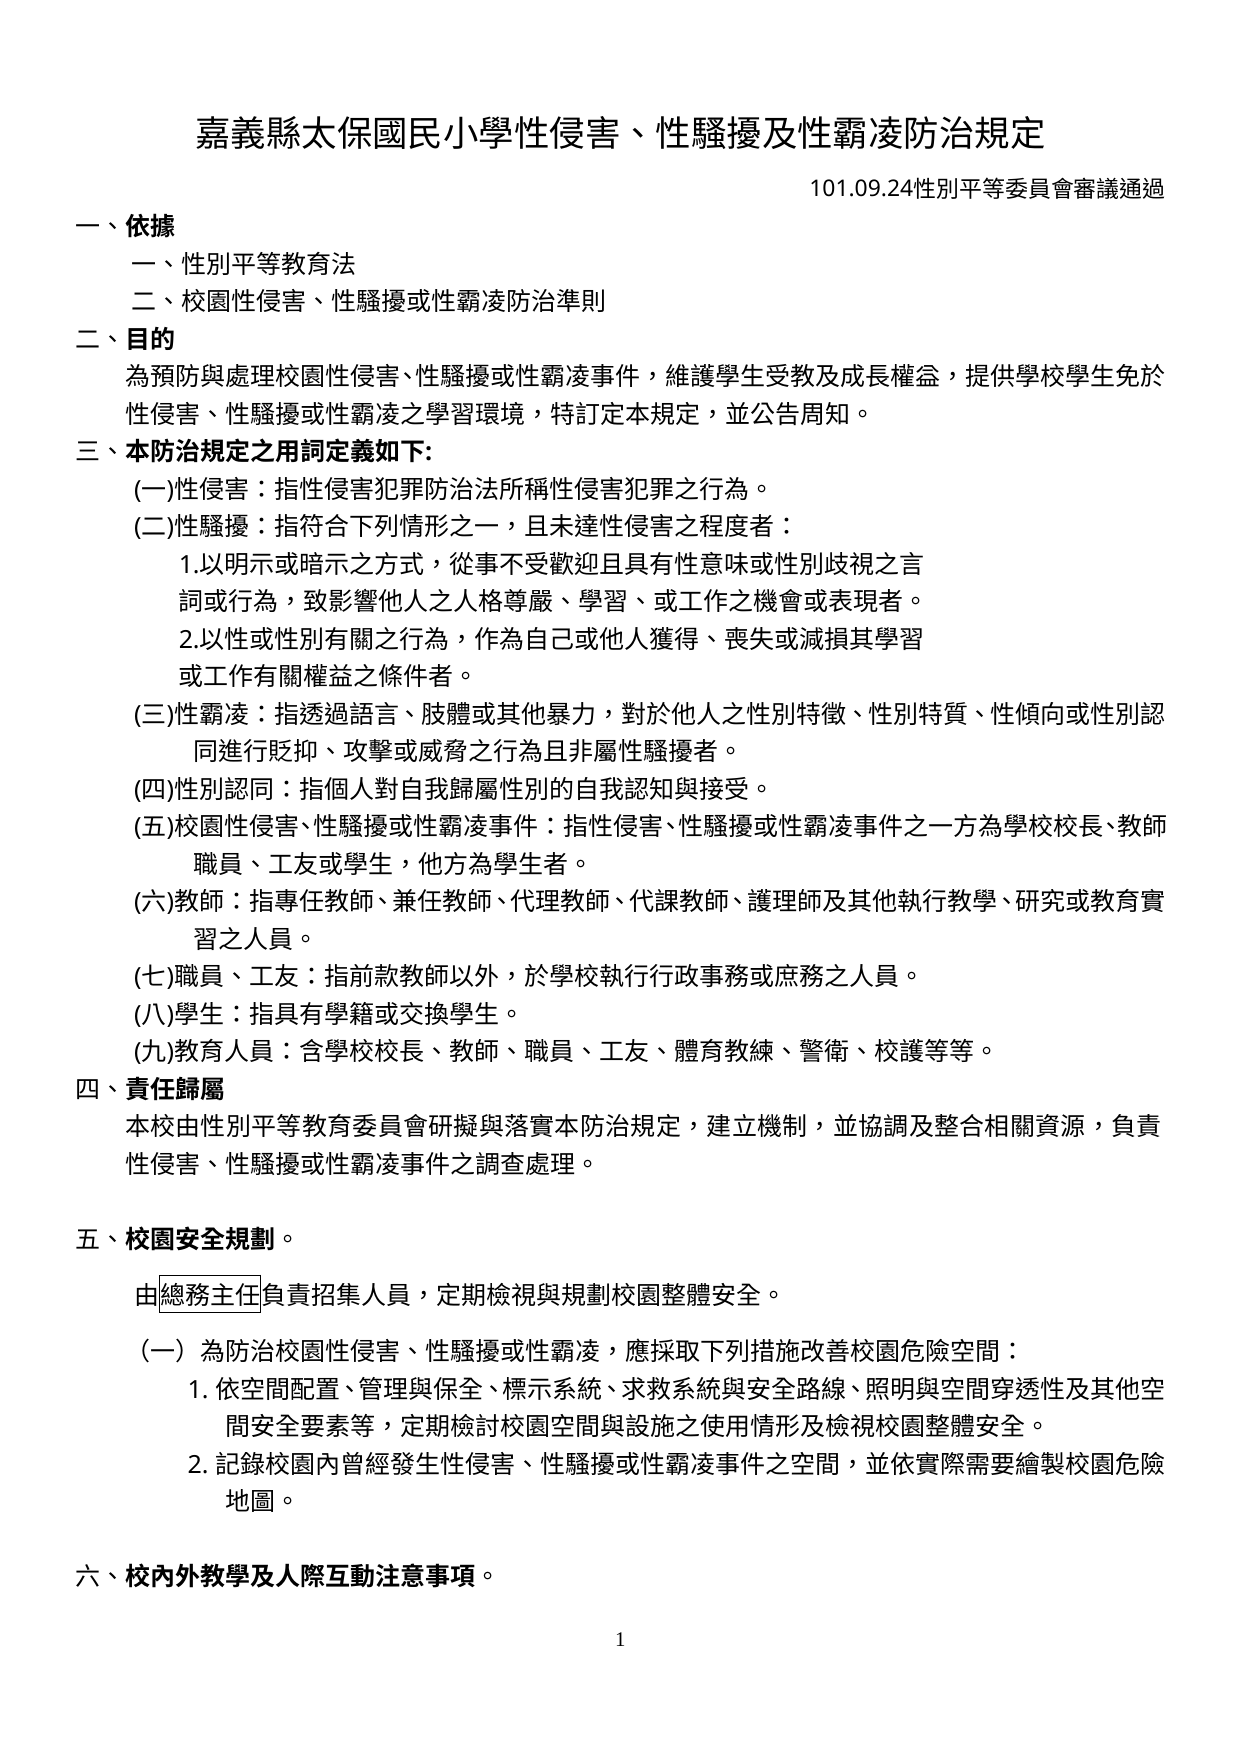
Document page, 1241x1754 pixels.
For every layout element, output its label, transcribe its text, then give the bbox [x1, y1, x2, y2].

text 一、依據 [75, 206, 1165, 244]
text (七)職員、工友：指前款教師以外，於學校執行行政事務或庶務之人員。 [134, 956, 1165, 994]
text (四)性別認同：指個人對自我歸屬性別的自我認知與接受。 [134, 769, 1165, 806]
text (九)教育人員：含學校校長、教師、職員、工友、體育教練、警衛、校護等等。 [134, 1031, 1165, 1069]
text 三、本防治規定之用詞定義如下: [75, 431, 1165, 469]
text 本校由性別平等教育委員會研擬與落實本防治規定，建立機制，並協調及整合相關資源，負責性侵害、性騷擾或性霸凌事件之調查處理。 [125, 1106, 1165, 1181]
text 五、校園安全規劃。 [75, 1219, 1165, 1256]
text 二、校園性侵害、性騷擾或性霸凌防治準則 [131, 281, 1165, 319]
text 1.以明示或暗示之方式，從事不受歡迎且具有性意味或性別歧視之言 [178, 544, 1165, 581]
text 101.09.24性別平等委員會審議通過 [37, 169, 1165, 206]
text 二、目的 [75, 319, 1165, 356]
text (一)性侵害：指性侵害犯罪防治法所稱性侵害犯罪之行為。 [134, 469, 1165, 506]
text （一）為防治校園性侵害、性騷擾或性霸凌，應採取下列措施改善校園危險空間： [125, 1331, 1165, 1369]
text 為預防與處理校園性侵害、性騷擾或性霸凌事件，維護學生受教及成長權益，提供學校學生免於性侵害、性騷擾或性霸凌之學習環境，特訂定本規定，並公告周知。 [125, 356, 1165, 431]
text 詞或行為，致影響他人之人格尊嚴、學習、或工作之機會或表現者。 [178, 581, 1165, 619]
text 或工作有關權益之條件者。 [178, 656, 1165, 694]
text 2. 記錄校園內曾經發生性侵害、性騷擾或性霸凌事件之空間，並依實際需要繪製校園危險地圖。 [187, 1444, 1165, 1519]
text 1. 依空間配置、管理與保全、標示系統、求救系統與安全路線、照明與空間穿透性及其他空間安全要素等，定期檢討校園空間與設施之使用情形及檢視校園整體安全。 [187, 1369, 1165, 1444]
text 2.以性或性別有關之行為，作為自己或他人獲得、喪失或減損其學習 [178, 619, 1165, 656]
text (六)教師：指專任教師、兼任教師、代理教師、代課教師、護理師及其他執行教學、研究或教育實習之人員。 [134, 881, 1165, 956]
text 嘉義縣太保國民小學性侵害、性騷擾及性霸凌防治規定 [75, 94, 1165, 169]
text 由總務主任負責招集人員，定期檢視與規劃校園整體安全。 [134, 1256, 1165, 1331]
text 四、責任歸屬 [75, 1069, 1165, 1106]
text (三)性霸凌：指透過語言、肢體或其他暴力，對於他人之性別特徵、性別特質、性傾向或性別認同進行貶抑、攻擊或威脅之行為且非屬性騷擾者。 [134, 694, 1165, 769]
text 一、性別平等教育法 [131, 244, 1165, 281]
text (五)校園性侵害、性騷擾或性霸凌事件：指性侵害、性騷擾或性霸凌事件之一方為學校校長、教師、職員、工友或學生，他方為學生者。 [134, 806, 1165, 881]
text (八)學生：指具有學籍或交換學生。 [134, 994, 1165, 1031]
text 六、校內外教學及人際互動注意事項。 [75, 1556, 1165, 1594]
text (二)性騷擾：指符合下列情形之一，且未達性侵害之程度者： [134, 506, 1165, 544]
